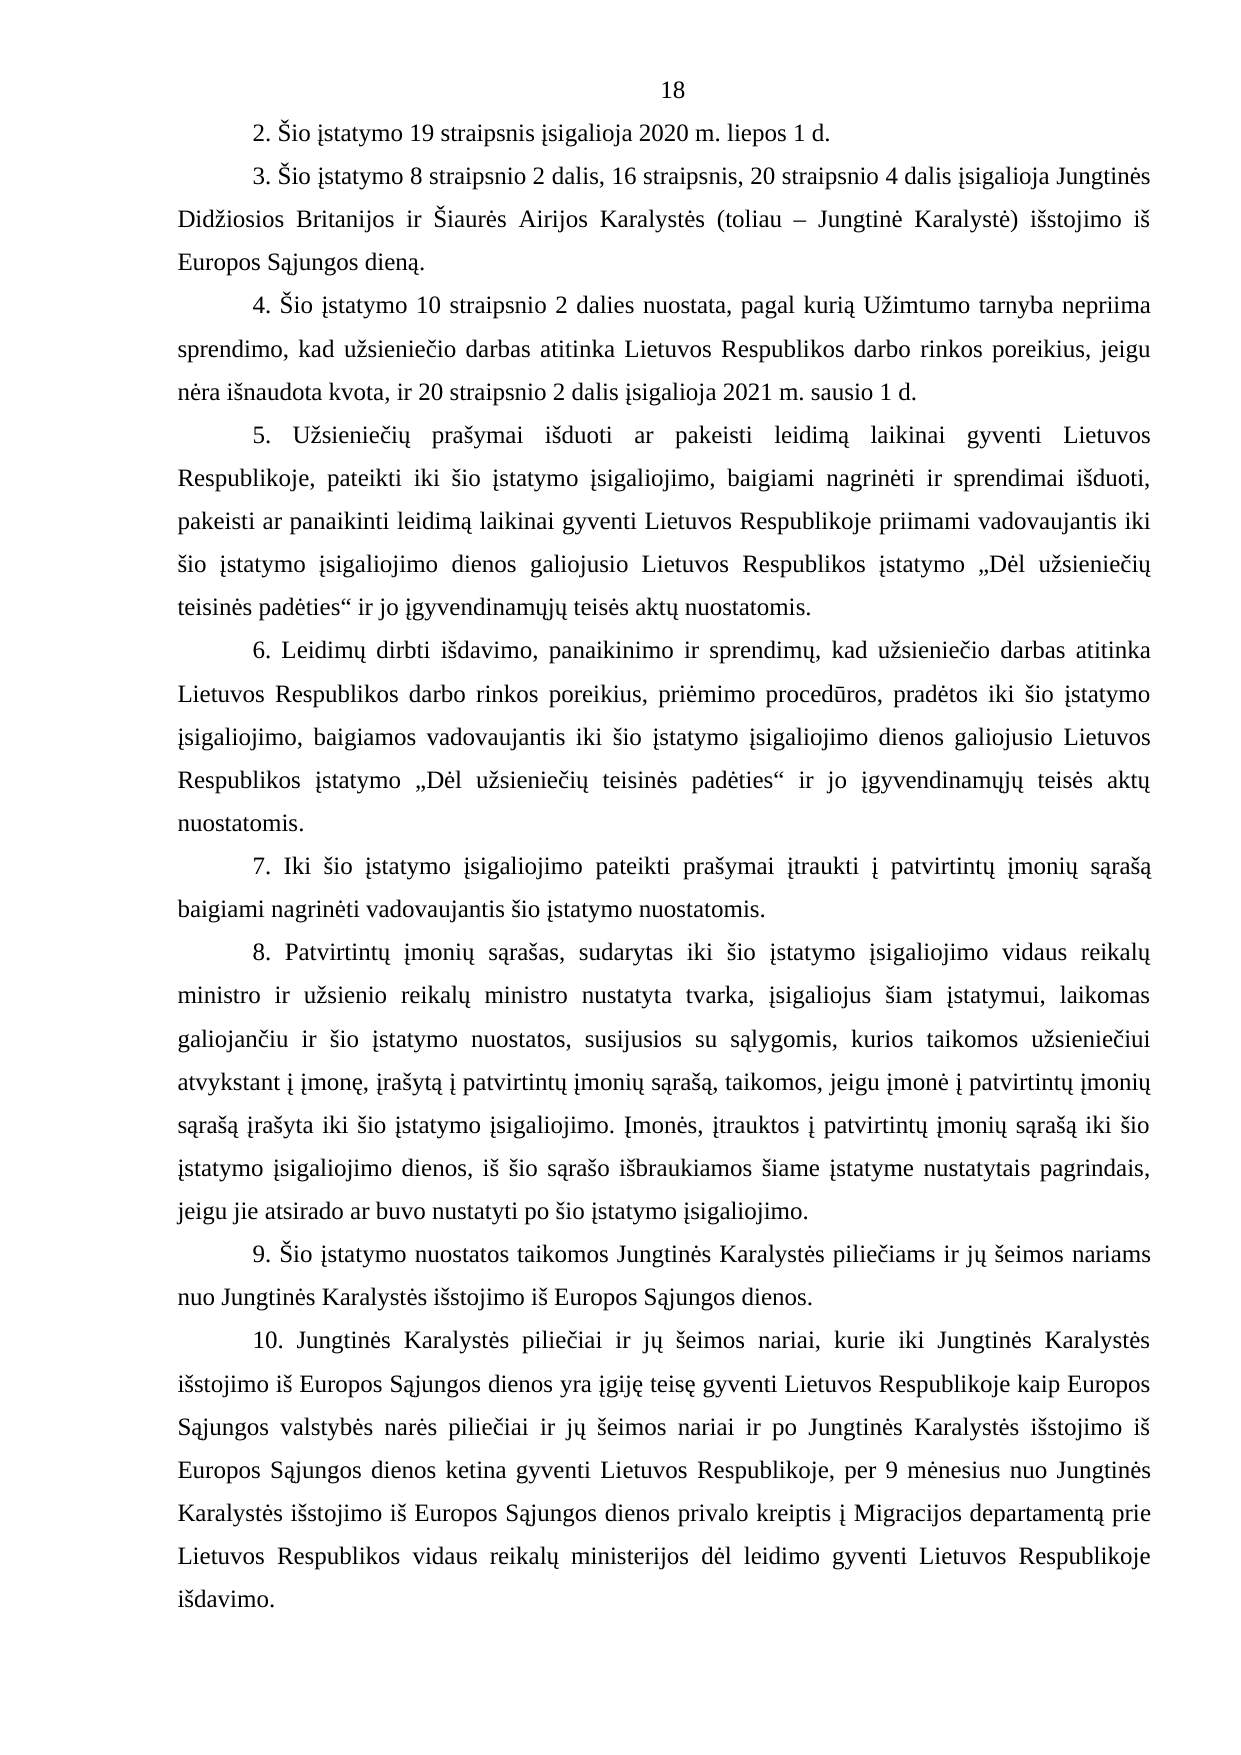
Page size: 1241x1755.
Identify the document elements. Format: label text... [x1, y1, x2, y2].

text 9. Šio įstatymo nuostatos taikomos Jungtinės Karalystės piliečiams ir jų šeimos nariams nuo Jungtinės Karalystės išstojimo iš Europos Sąjungos dienos. [177, 1239, 1152, 1311]
text 2. Šio įstatymo 19 straipsnis įsigalioja 2020 m. liepos 1 d. [177, 118, 1152, 147]
text 3. Šio įstatymo 8 straipsnio 2 dalis, 16 straipsnis, 20 straipsnio 4 dalis įsigalioja Jungtinės Didžiosios Britanijos ir Šiaurės Airijos Karalystės (toliau – Jungtinė Karalystė) išstojimo iš Europos Sąjungos dieną. [177, 161, 1152, 276]
text 10. Jungtinės Karalystės piliečiai ir jų šeimos nariai, kurie iki Jungtinės Karalystės išstojimo iš Europos Sąjungos dienos yra įgiję teisę gyventi Lietuvos Respublikoje kaip Europos Sąjungos valstybės narės piliečiai ir jų šeimos nariai ir po Jungtinės Karalystės išstojimo iš Europos Sąjungos dienos ketina gyventi Lietuvos Respublikoje, per 9 mėnesius nuo Jungtinės Karalystės išstojimo iš Europos Sąjungos dienos privalo kreiptis į Migracijos departamentą prie Lietuvos Respublikos vidaus reikalų ministerijos dėl leidimo gyventi Lietuvos Respublikoje išdavimo. [177, 1326, 1152, 1613]
text 8. Patvirtintų įmonių sąrašas, sudarytas iki šio įstatymo įsigaliojimo vidaus reikalų ministro ir užsienio reikalų ministro nustatyta tvarka, įsigaliojus šiam įstatymui, laikomas galiojančiu ir šio įstatymo nuostatos, susijusios su sąlygomis, kurios taikomos užsieniečiui atvykstant į įmonę, įrašytą į patvirtintų įmonių sąrašą, taikomos, jeigu įmonė į patvirtintų įmonių sąrašą įrašyta iki šio įstatymo įsigaliojimo. Įmonės, įtrauktos į patvirtintų įmonių sąrašą iki šio įstatymo įsigaliojimo dienos, iš šio sąrašo išbraukiamos šiame įstatyme nustatytais pagrindais, jeigu jie atsirado ar buvo nustatyti po šio įstatymo įsigaliojimo. [177, 937, 1152, 1225]
text 6. Leidimų dirbti išdavimo, panaikinimo ir sprendimų, kad užsieniečio darbas atitinka Lietuvos Respublikos darbo rinkos poreikius, priėmimo procedūros, pradėtos iki šio įstatymo įsigaliojimo, baigiamos vadovaujantis iki šio įstatymo įsigaliojimo dienos galiojusio Lietuvos Respublikos įstatymo „Dėl užsieniečių teisinės padėties“ ir jo įgyvendinamųjų teisės aktų nuostatomis. [177, 636, 1152, 837]
text 5. Užsieniečių prašymai išduoti ar pakeisti leidimą laikinai gyventi Lietuvos Respublikoje, pateikti iki šio įstatymo įsigaliojimo, baigiami nagrinėti ir sprendimai išduoti, pakeisti ar panaikinti leidimą laikinai gyventi Lietuvos Respublikoje priimami vadovaujantis iki šio įstatymo įsigaliojimo dienos galiojusio Lietuvos Respublikos įstatymo „Dėl užsieniečių teisinės padėties“ ir jo įgyvendinamųjų teisės aktų nuostatomis. [177, 420, 1152, 621]
text 4. Šio įstatymo 10 straipsnio 2 dalies nuostata, pagal kurią Užimtumo tarnyba nepriima sprendimo, kad užsieniečio darbas atitinka Lietuvos Respublikos darbo rinkos poreikius, jeigu nėra išnaudota kvota, ir 20 straipsnio 2 dalis įsigalioja 2021 m. sausio 1 d. [177, 291, 1152, 406]
text 7. Iki šio įstatymo įsigaliojimo pateikti prašymai įtraukti į patvirtintų įmonių sąrašą baigiami nagrinėti vadovaujantis šio įstatymo nuostatomis. [177, 851, 1152, 923]
